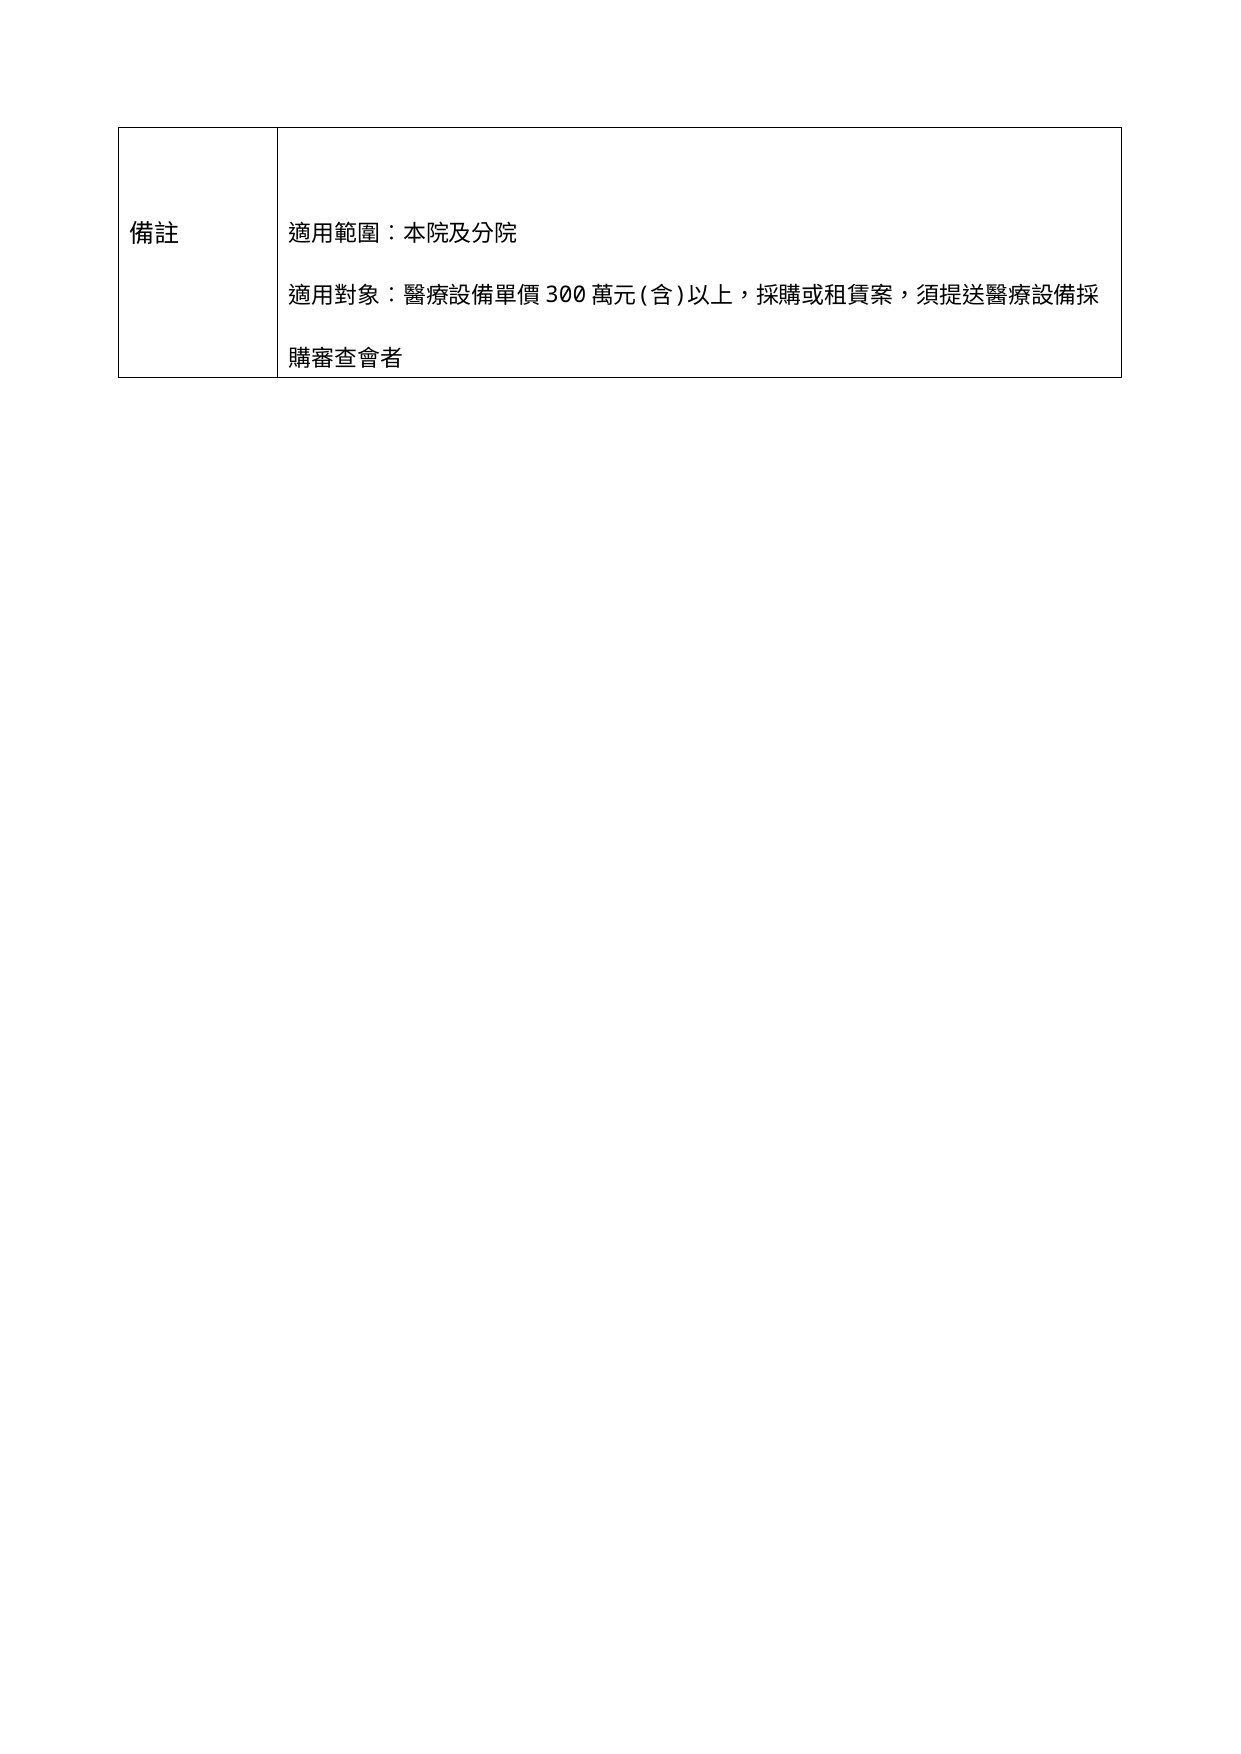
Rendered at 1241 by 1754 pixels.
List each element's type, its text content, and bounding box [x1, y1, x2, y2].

table_cell 適用範圍︰本院及分院 適用對象︰醫療設備單價300萬元(含)以上，採購或租賃案，須提送醫療設備採購審查會者 [278, 128, 1121, 377]
table_cell 備註 [119, 128, 277, 377]
